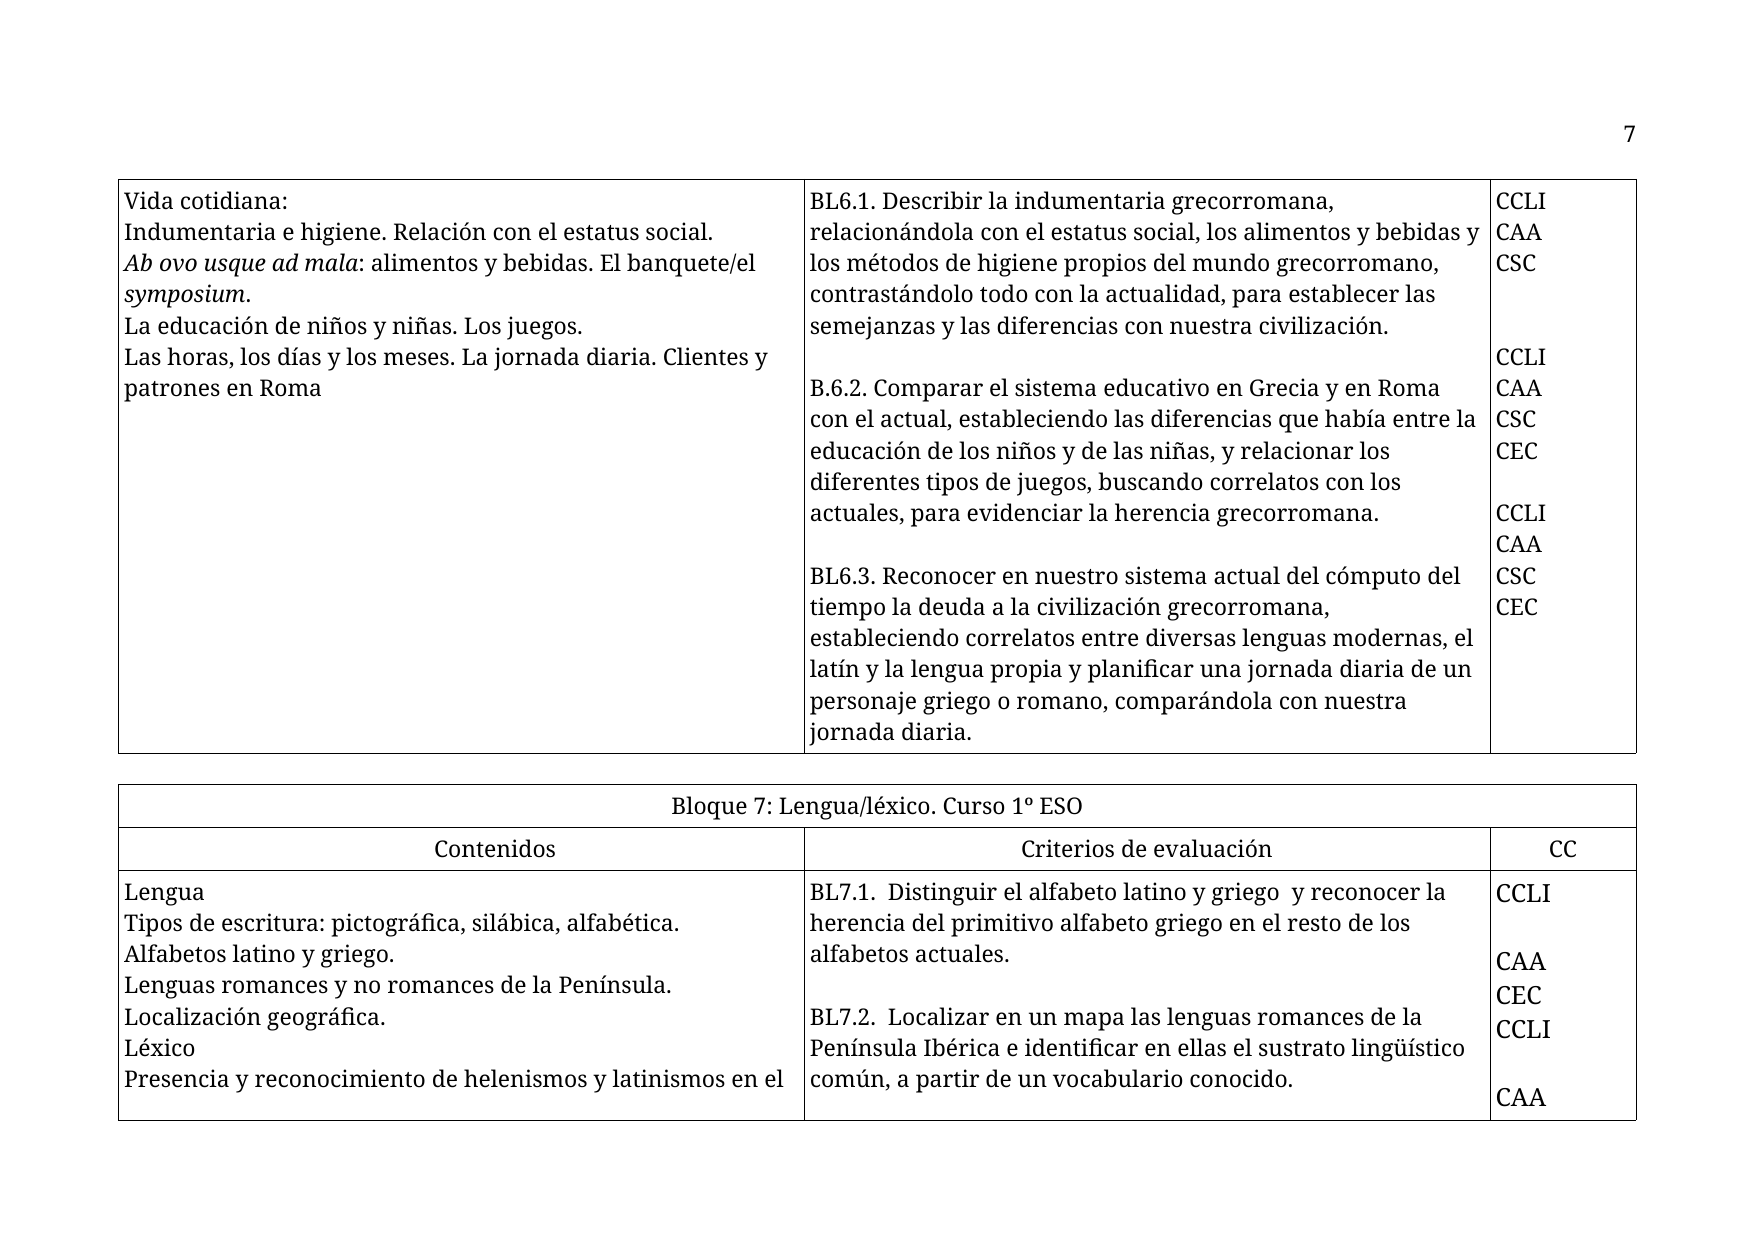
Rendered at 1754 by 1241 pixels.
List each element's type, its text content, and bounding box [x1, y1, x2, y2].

table_cell Lengua Tipos de escritura: pictográfica, silábica, alfabética. Alfabetos latino y griego. Lenguas romances y no romances de la Península. Localización geográfica. Léxico Presencia y reconocimiento de helenismos y latinismos en el [119, 871, 804, 1120]
table_cell Criterios de evaluación [805, 828, 1490, 870]
table_cell BL7.1. Distinguir el alfabeto latino y griego y reconocer la herencia del primitivo alfabeto griego en el resto de los alfabetos actuales. BL7.2. Localizar en un mapa las lenguas romances de la Península Ibérica e identificar en ellas el sustrato lingüístico común, a partir de un vocabulario conocido. [805, 871, 1490, 1120]
table_cell CCLI CAA CSC CCLI CAA CSC CEC CCLI CAA CSC CEC [1491, 180, 1636, 753]
table_cell Contenidos [119, 828, 804, 870]
table_cell CC [1491, 828, 1636, 870]
table_cell CCLI CAA CEC CCLI CAA [1491, 871, 1636, 1120]
table_header Bloque 7: Lengua/léxico. Curso 1º ESO [119, 785, 1636, 827]
table_cell Vida cotidiana: Indumentaria e higiene. Relación con el estatus social. Ab ovo usque ad mala: alimentos y bebidas. El banquete/el symposium. La educación de niños y niñas. Los juegos. Las horas, los días y los meses. La jornada diaria. Clientes y patrones en Roma [119, 180, 804, 753]
table_cell BL6.1. Describir la indumentaria grecorromana, relacionándola con el estatus social, los alimentos y bebidas y los métodos de higiene propios del mundo grecorromano, contrastándolo todo con la actualidad, para establecer las semejanzas y las diferencias con nuestra civilización. B.6.2. Comparar el sistema educativo en Grecia y en Roma con el actual, estableciendo las diferencias que había entre la educación de los niños y de las niñas, y relacionar los diferentes tipos de juegos, buscando correlatos con los actuales, para evidenciar la herencia grecorromana. BL6.3. Reconocer en nuestro sistema actual del cómputo del tiempo la deuda a la civilización grecorromana, estableciendo correlatos entre diversas lenguas modernas, el latín y la lengua propia y planificar una jornada diaria de un personaje griego o romano, comparándola con nuestra jornada diaria. [805, 180, 1490, 753]
